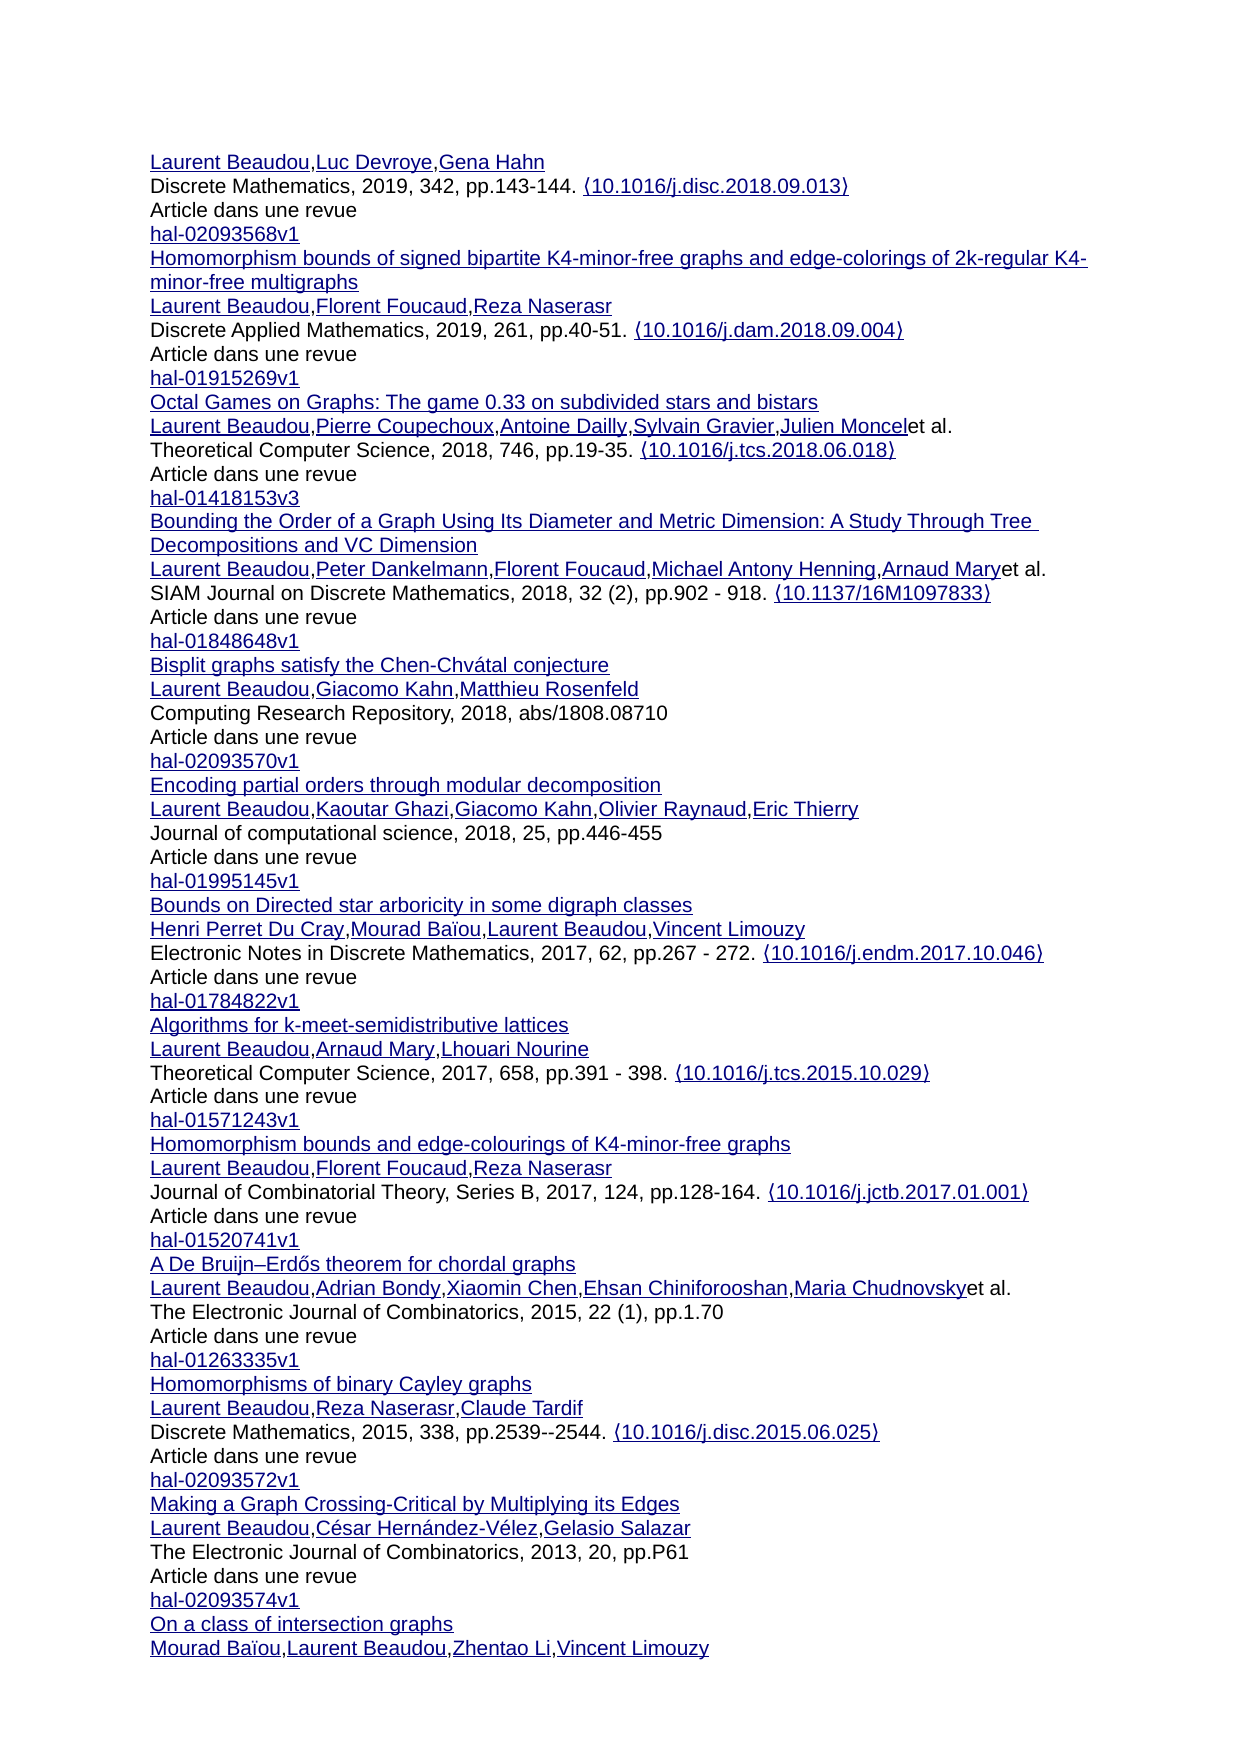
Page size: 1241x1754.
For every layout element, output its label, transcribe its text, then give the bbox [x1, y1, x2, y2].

table_cell Bounds on Directed star arboricity in some digraph classes Henri Perret Du Cray,Mourad Baïou,Laurent Beaudou,Vincent Limouzy Electronic Notes in Discrete Mathematics, 2017, 62, pp.267 - 272. ⟨10.1016/j.endm.2017.10.046⟩ Article dans une revue hal-01784822v1 [150, 893, 1090, 1012]
table_cell On a class of intersection graphs Mourad Baïou,Laurent Beaudou,Zhentao Li,Vincent Limouzy [150, 1611, 1090, 1659]
table_cell Bisplit graphs satisfy the Chen-Chvátal conjecture Laurent Beaudou,Giacomo Kahn,Matthieu Rosenfeld Computing Research Repository, 2018, abs/1808.08710 Article dans une revue hal-02093570v1 [150, 653, 1090, 773]
table_cell Making a Graph Crossing-Critical by Multiplying its Edges Laurent Beaudou,César Hernández-Vélez,Gelasio Salazar The Electronic Journal of Combinatorics, 2013, 20, pp.P61 Article dans une revue hal-02093574v1 [150, 1492, 1090, 1611]
table_cell Homomorphism bounds of signed bipartite K4-minor-free graphs and edge-colorings of 2k-regular K4-minor-free multigraphs Laurent Beaudou,Florent Foucaud,Reza Naserasr Discrete Applied Mathematics, 2019, 261, pp.40-51. ⟨10.1016/j.dam.2018.09.004⟩ Article dans une revue hal-01915269v1 [150, 246, 1090, 389]
table_cell Laurent Beaudou,Luc Devroye,Gena Hahn Discrete Mathematics, 2019, 342, pp.143-144. ⟨10.1016/j.disc.2018.09.013⟩ Article dans une revue hal-02093568v1 [150, 150, 1090, 246]
table_cell Homomorphism bounds and edge-colourings of K4-minor-free graphs Laurent Beaudou,Florent Foucaud,Reza Naserasr Journal of Combinatorial Theory, Series B, 2017, 124, pp.128-164. ⟨10.1016/j.jctb.2017.01.001⟩ Article dans une revue hal-01520741v1 [150, 1132, 1090, 1252]
table_cell Encoding partial orders through modular decomposition Laurent Beaudou,Kaoutar Ghazi,Giacomo Kahn,Olivier Raynaud,Eric Thierry Journal of computational science, 2018, 25, pp.446-455 Article dans une revue hal-01995145v1 [150, 773, 1090, 893]
table_cell A De Bruijn–Erdős theorem for chordal graphs Laurent Beaudou,Adrian Bondy,Xiaomin Chen,Ehsan Chiniforooshan,Maria Chudnovskyet al. The Electronic Journal of Combinatorics, 2015, 22 (1), pp.1.70 Article dans une revue hal-01263335v1 [150, 1252, 1090, 1372]
table_cell Algorithms for k-meet-semidistributive lattices Laurent Beaudou,Arnaud Mary,Lhouari Nourine Theoretical Computer Science, 2017, 658, pp.391 - 398. ⟨10.1016/j.tcs.2015.10.029⟩ Article dans une revue hal-01571243v1 [150, 1013, 1090, 1132]
table_cell Octal Games on Graphs: The game 0.33 on subdivided stars and bistars Laurent Beaudou,Pierre Coupechoux,Antoine Dailly,Sylvain Gravier,Julien Moncelet al. Theoretical Computer Science, 2018, 746, pp.19-35. ⟨10.1016/j.tcs.2018.06.018⟩ Article dans une revue hal-01418153v3 [150, 390, 1090, 509]
table_cell Bounding the Order of a Graph Using Its Diameter and Metric Dimension: A Study Through Tree Decompositions and VC Dimension Laurent Beaudou,Peter Dankelmann,Florent Foucaud,Michael Antony Henning,Arnaud Maryet al. SIAM Journal on Discrete Mathematics, 2018, 32 (2), pp.902 - 918. ⟨10.1137/16M1097833⟩ Article dans une revue hal-01848648v1 [150, 509, 1090, 653]
table_cell Homomorphisms of binary Cayley graphs Laurent Beaudou,Reza Naserasr,Claude Tardif Discrete Mathematics, 2015, 338, pp.2539--2544. ⟨10.1016/j.disc.2015.06.025⟩ Article dans une revue hal-02093572v1 [150, 1372, 1090, 1492]
